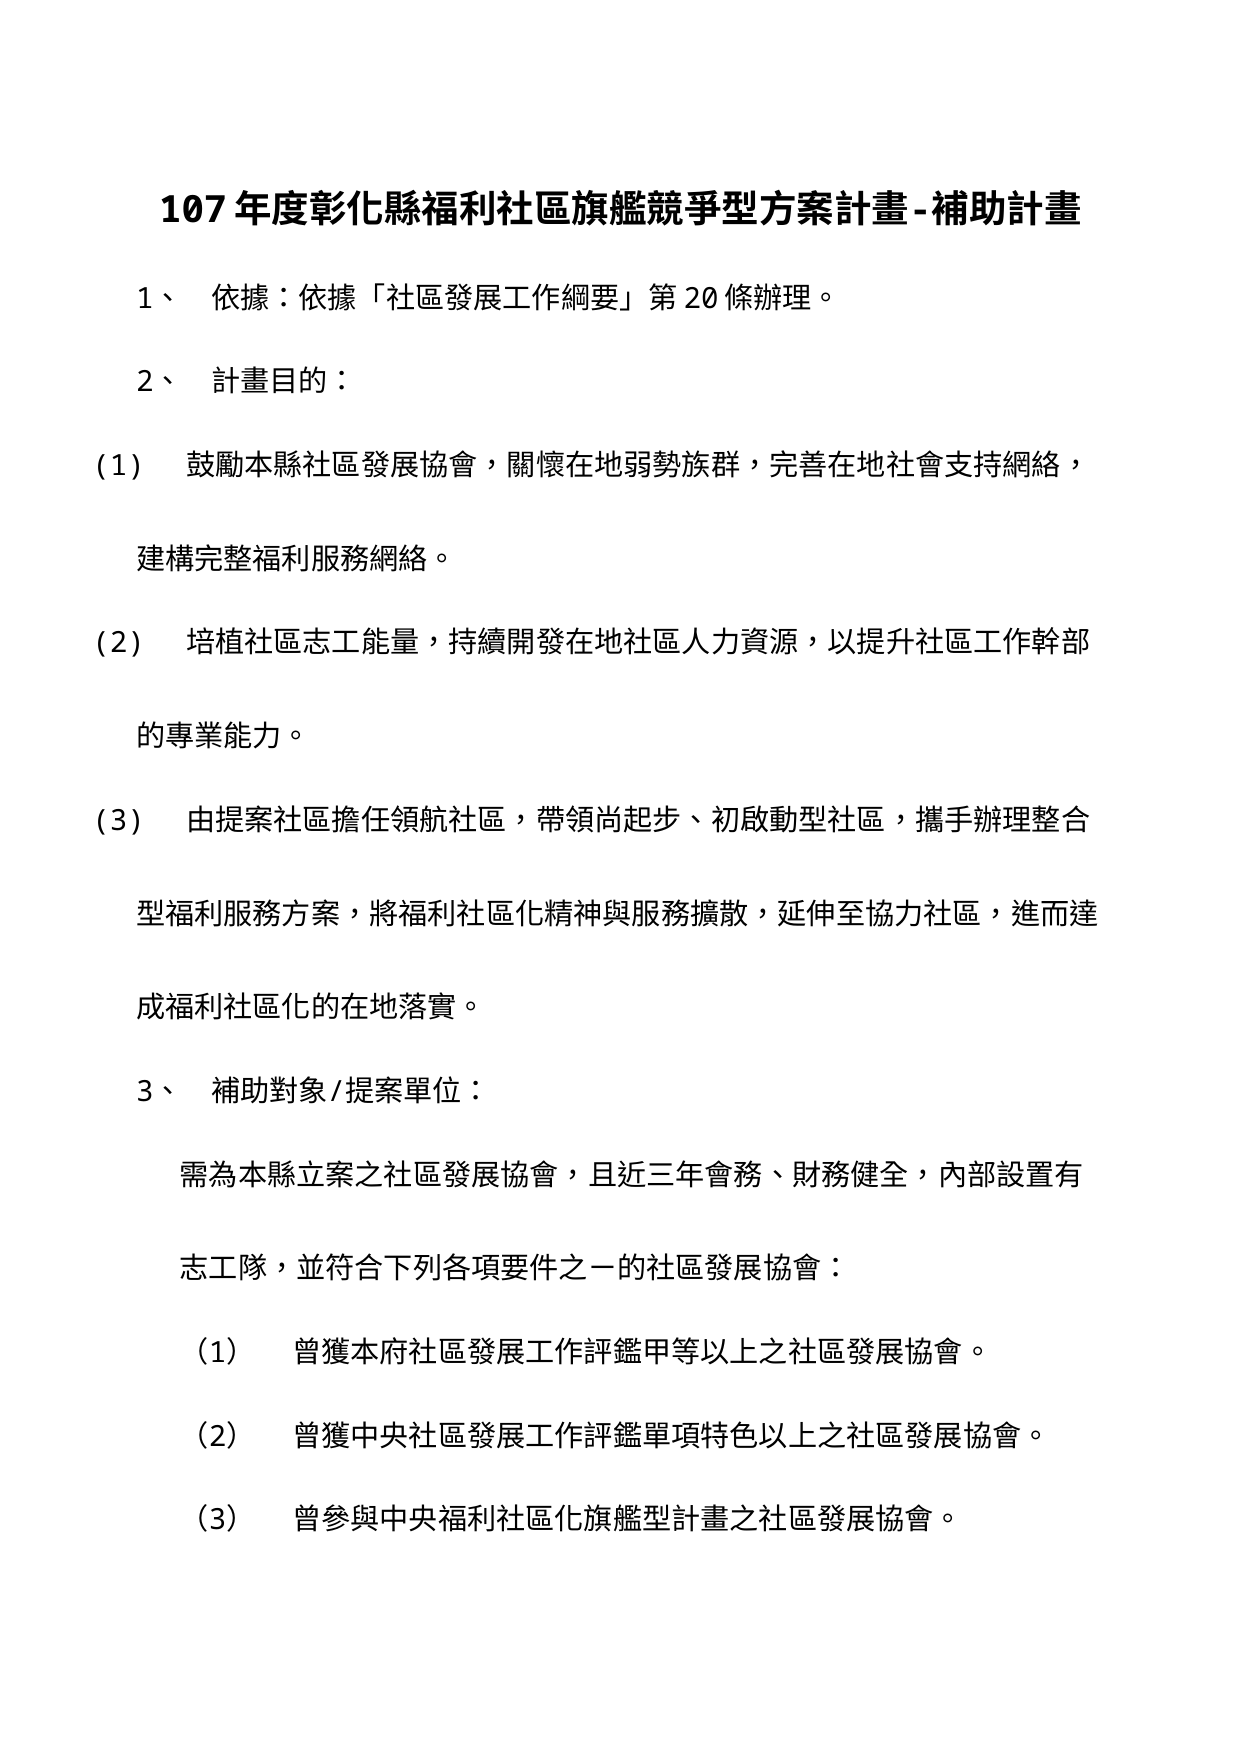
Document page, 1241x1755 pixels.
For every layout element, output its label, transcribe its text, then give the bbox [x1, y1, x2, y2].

list 補助對象/提案單位： [136, 1047, 1104, 1109]
list 曾獲本府社區發展工作評鑑甲等以上之社區發展協會。 [179, 1308, 1104, 1371]
text 107年度彰化縣福利社區旗艦競爭型方案計畫-補助計畫 [136, 164, 1104, 227]
text 需為本縣立案之社區發展協會，且近三年會務、財務健全，內部設置有志工隊，並符合下列各項要件之ㄧ的社區發展協會： [179, 1131, 1104, 1287]
list 曾獲中央社區發展工作評鑑單項特色以上之社區發展協會。 [179, 1392, 1104, 1454]
list 依據：依據「社區發展工作綱要」第20條辦理。 [136, 254, 1104, 316]
list 計畫目的： [136, 337, 1104, 400]
list 由提案社區擔任領航社區，帶領尚起步、初啟動型社區，攜手辦理整合型福利服務方案，將福利社區化精神與服務擴散，延伸至協力社區，進而達成福利社區化的在地落實。 [92, 776, 1104, 1026]
list 曾參與中央福利社區化旗艦型計畫之社區發展協會。 [179, 1475, 1104, 1538]
list 鼓勵本縣社區發展協會，關懷在地弱勢族群，完善在地社會支持網絡，建構完整福利服務網絡。 [92, 421, 1104, 577]
list 培植社區志工能量，持續開發在地社區人力資源，以提升社區工作幹部的專業能力。 [92, 598, 1104, 755]
